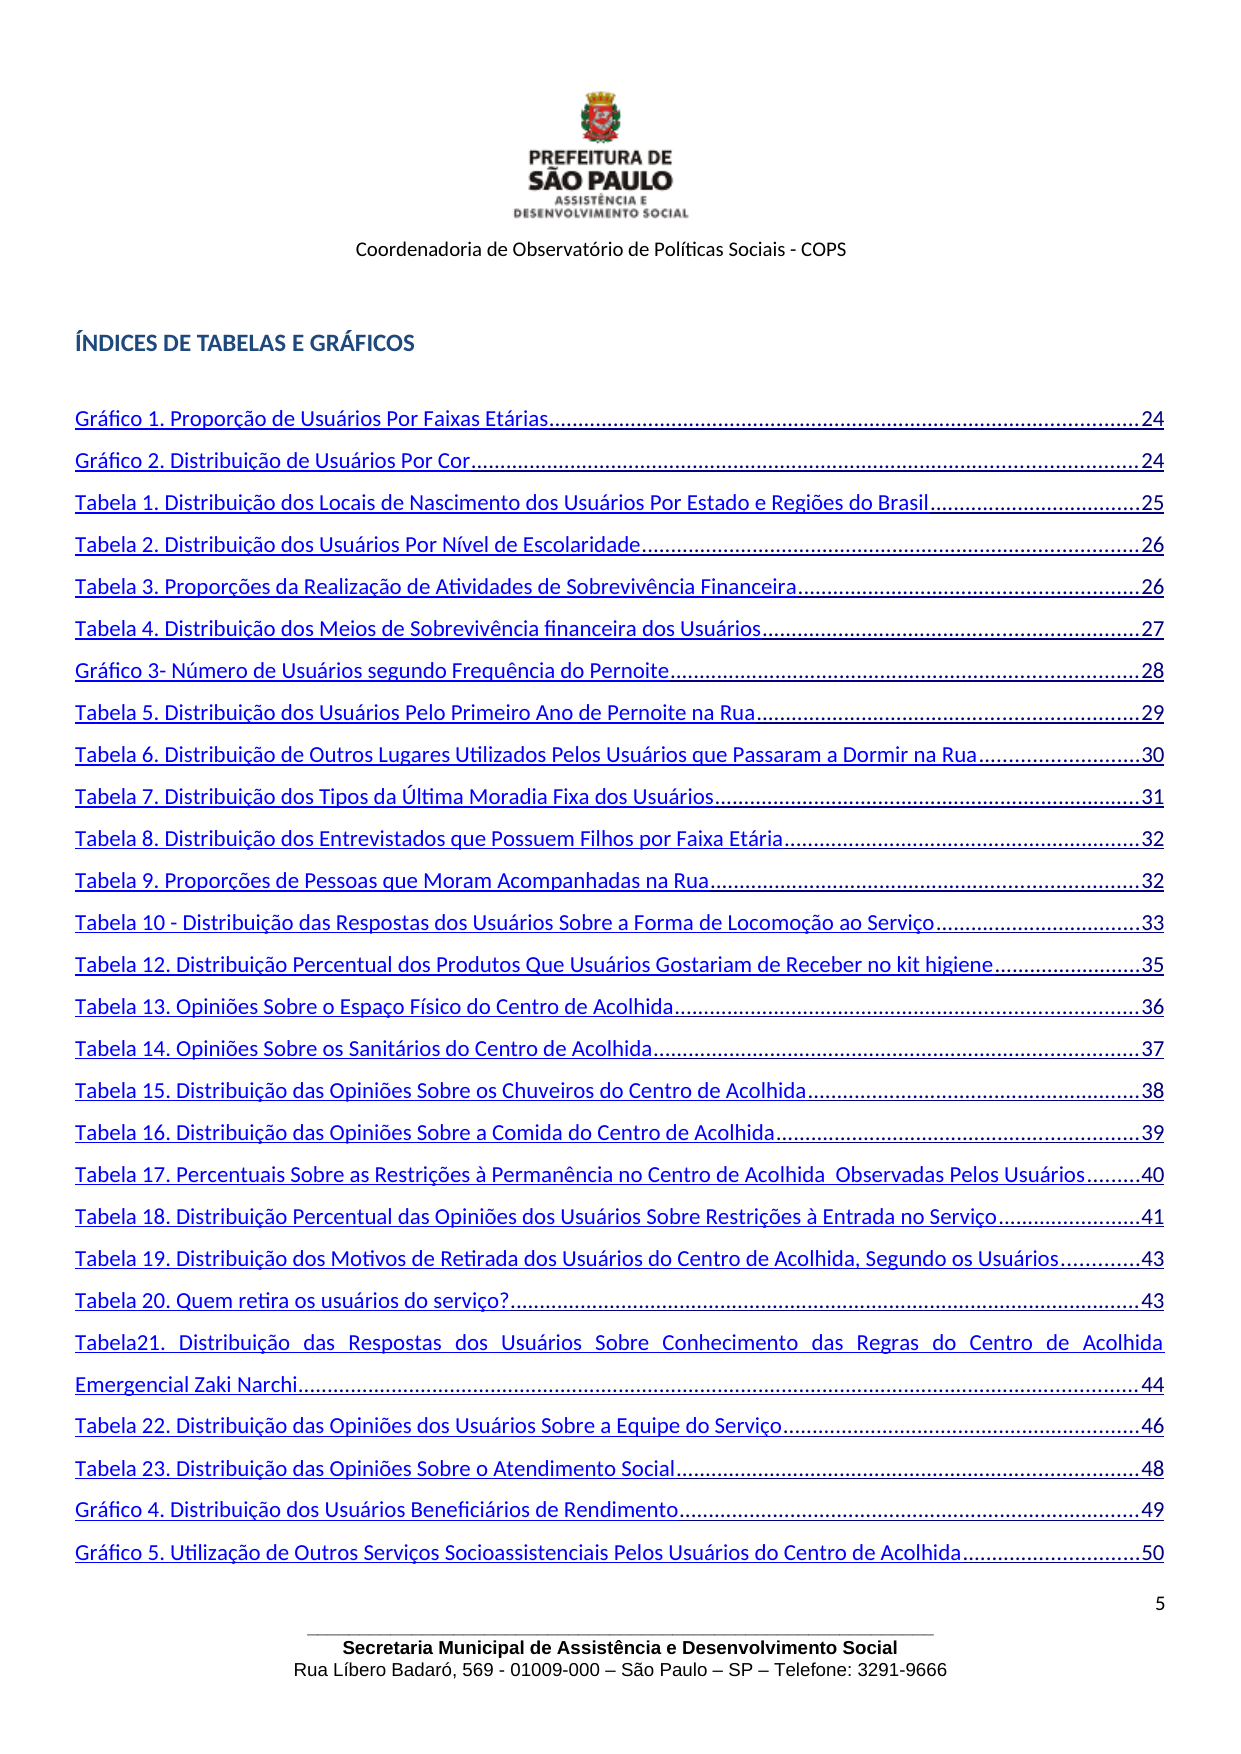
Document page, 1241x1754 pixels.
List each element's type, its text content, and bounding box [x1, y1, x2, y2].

text Tabela 17. Percentuais Sobre as Restrições à Permanência no Centro de Acolhida Observadas Pelos Usuários 40 [75, 1160, 1165, 1188]
text Tabela 16. Distribuição das Opiniões Sobre a Comida do Centro de Acolhida 39 [75, 1118, 1165, 1146]
text Tabela 6. Distribuição de Outros Lugares Utilizados Pelos Usuários que Passaram a Dormir na Rua 30 [75, 740, 1165, 768]
text Tabela 20. Quem retira os usuários do serviço? 43 [75, 1286, 1165, 1314]
text Tabela 5. Distribuição dos Usuários Pelo Primeiro Ano de Pernoite na Rua 29 [75, 698, 1165, 726]
text Tabela 23. Distribuição das Opiniões Sobre o Atendimento Social 48 [75, 1454, 1165, 1482]
text Tabela 13. Opiniões Sobre o Espaço Físico do Centro de Acolhida 36 [75, 992, 1165, 1020]
text Tabela21. Distribuição das Respostas dos Usuários Sobre Conhecimento das Regras do Centro de Acolhida Emergencial Zaki Narchi 44 [75, 1328, 1165, 1352]
text Tabela 18. Distribuição Percentual das Opiniões dos Usuários Sobre Restrições à Entrada no Serviço 41 [75, 1202, 1165, 1230]
text Gráfico 4. Distribuição dos Usuários Beneficiários de Rendimento 49 [75, 1496, 1165, 1524]
text Tabela 10 - Distribuição das Respostas dos Usuários Sobre a Forma de Locomoção ao Serviço 33 [75, 908, 1165, 936]
text Tabela 14. Opiniões Sobre os Sanitários do Centro de Acolhida 37 [75, 1034, 1165, 1062]
text Tabela 2. Distribuição dos Usuários Por Nível de Escolaridade 26 [75, 530, 1165, 558]
text Gráfico 2. Distribuição de Usuários Por Cor 24 [75, 446, 1165, 474]
text Tabela 4. Distribuição dos Meios de Sobrevivência financeira dos Usuários 27 [75, 614, 1165, 642]
text Tabela 7. Distribuição dos Tipos da Última Moradia Fixa dos Usuários 31 [75, 782, 1165, 810]
text Tabela 22. Distribuição das Opiniões dos Usuários Sobre a Equipe do Serviço 46 [75, 1412, 1165, 1440]
text Tabela 9. Proporções de Pessoas que Moram Acompanhadas na Rua 32 [75, 866, 1165, 894]
text Gráfico 5. Utilização de Outros Serviços Socioassistenciais Pelos Usuários do Centro de Acolhida 50 [75, 1538, 1165, 1566]
text Gráfico 1. Proporção de Usuários Por Faixas Etárias 24 [75, 404, 1165, 432]
text Tabela 15. Distribuição das Opiniões Sobre os Chuveiros do Centro de Acolhida 38 [75, 1076, 1165, 1104]
text Tabela 1. Distribuição dos Locais de Nascimento dos Usuários Por Estado e Regiões do Brasil 25 [75, 488, 1165, 516]
text Tabela 12. Distribuição Percentual dos Produtos Que Usuários Gostariam de Receber no kit higiene 35 [75, 950, 1165, 978]
text Tabela 8. Distribuição dos Entrevistados que Possuem Filhos por Faixa Etária 32 [75, 824, 1165, 852]
text Tabela21. Distribuição das Respostas dos Usuários Sobre Conhecimento das Regras do Centro de Acolhida Emergencial Zaki Narchi 44 [75, 1353, 1165, 1398]
text ÍNDICES DE TABELAS E GRÁFICOS [75, 327, 1165, 358]
text Tabela 3. Proporções da Realização de Atividades de Sobrevivência Financeira 26 [75, 572, 1165, 600]
text Gráfico 3- Número de Usuários segundo Frequência do Pernoite 28 [75, 656, 1165, 684]
text Tabela 19. Distribuição dos Motivos de Retirada dos Usuários do Centro de Acolhida, Segundo os Usuários 43 [75, 1244, 1165, 1272]
